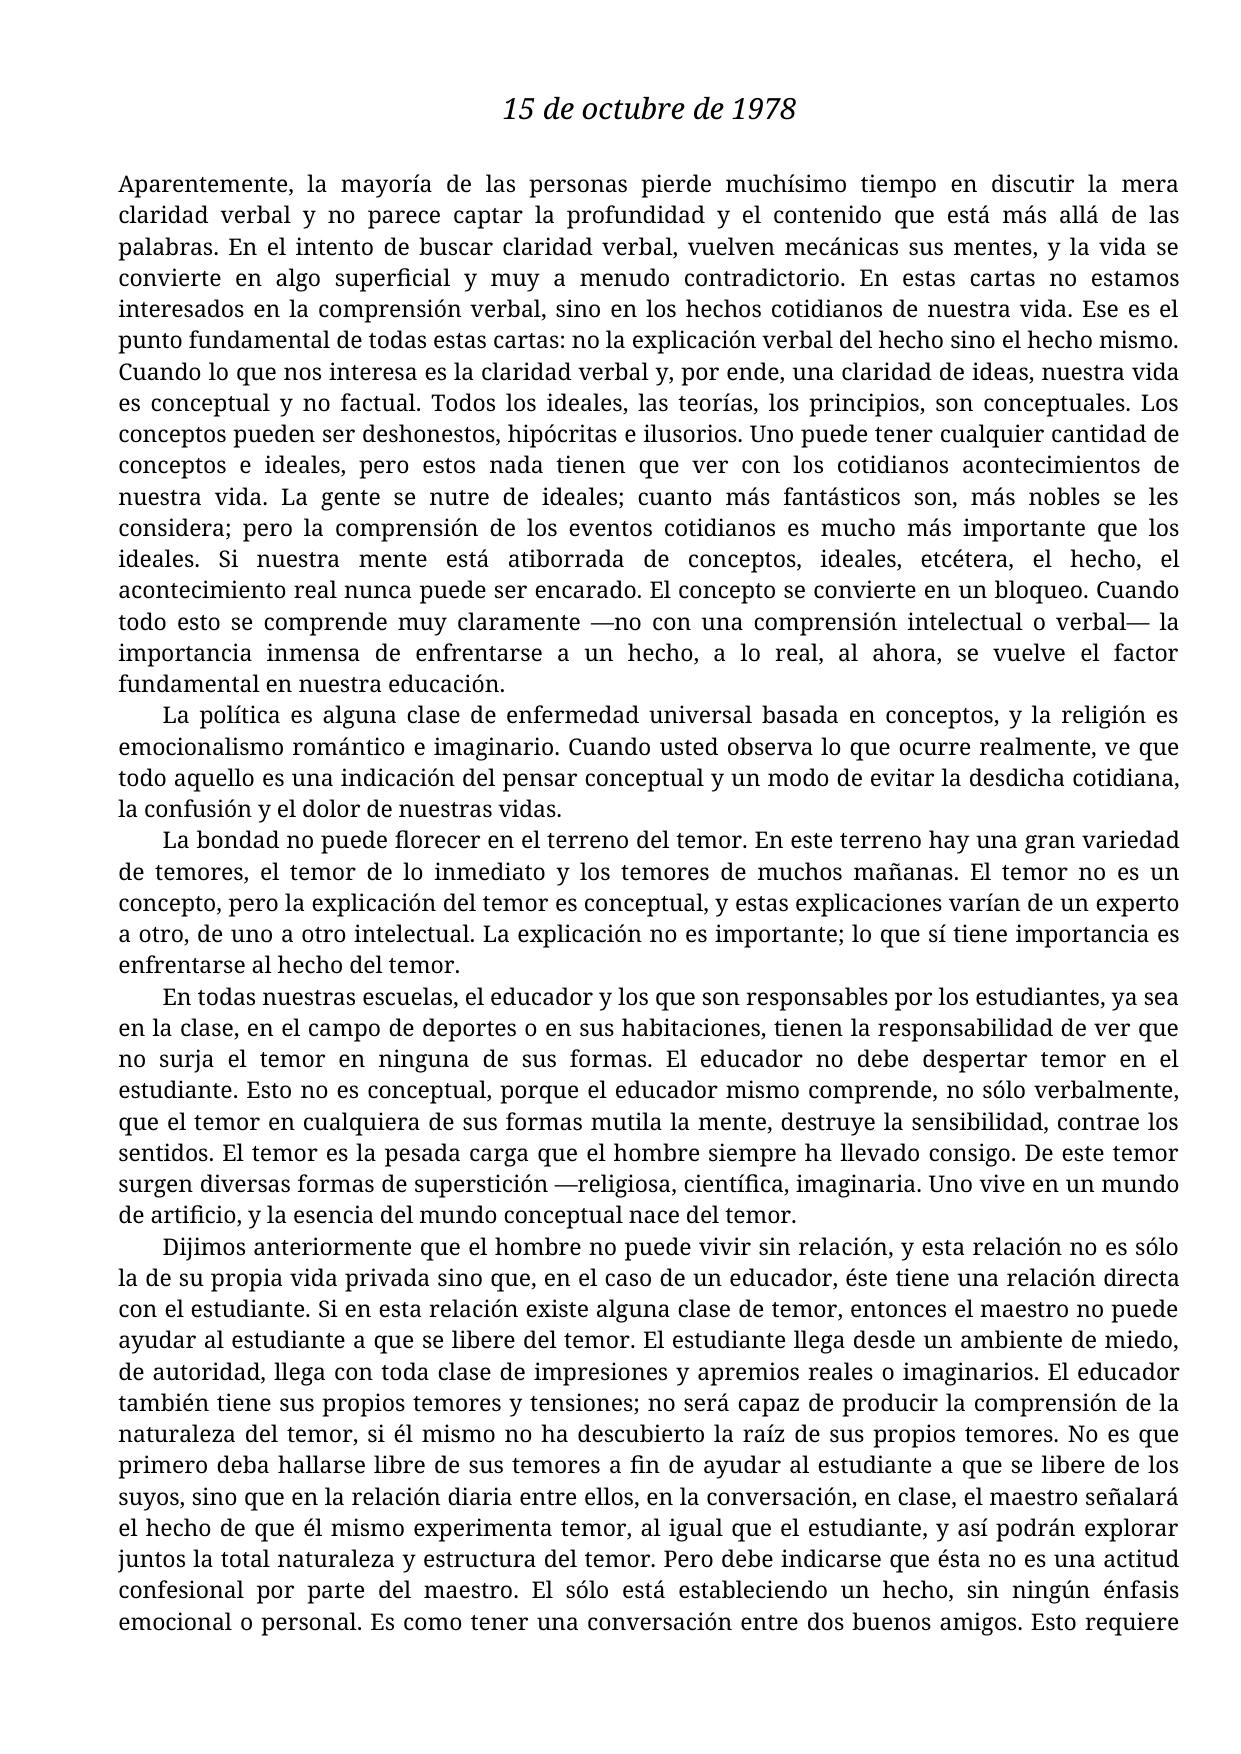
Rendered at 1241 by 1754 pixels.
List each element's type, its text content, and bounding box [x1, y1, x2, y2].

text Dijimos anteriormente que el hombre no puede vivir sin relación, y esta relación no es sólo la de su propia vida privada sino que, en el caso de un educador, éste tiene una relación directa con el estudiante. Si en esta relación existe alguna clase de temor, entonces el maestro no puede ayudar al estudiante a que se libere del temor. El estudiante llega desde un ambiente de miedo, de autoridad, llega con toda clase de impresiones y apremios reales o imaginarios. El educador también tiene sus propios temores y tensiones; no será capaz de producir la comprensión de la naturaleza del temor, si él mismo no ha descubierto la raíz de sus propios temores. No es que primero deba hallarse libre de sus temores a fin de ayudar al estudiante a que se libere de los suyos, sino que en la relación diaria entre ellos, en la conversación, en clase, el maestro señalará el hecho de que él mismo experimenta temor, al igual que el estudiante, y así podrán explorar juntos la total naturaleza y estructura del temor. Pero debe indicarse que ésta no es una actitud confesional por parte del maestro. El sólo está estableciendo un hecho, sin ningún énfasis emocional o personal. Es como tener una conversación entre dos buenos amigos. Esto requiere [118, 1231, 1181, 1637]
text La política es alguna clase de enfermedad universal basada en conceptos, y la religión es emocionalismo romántico e imaginario. Cuando usted observa lo que ocurre realmente, ve que todo aquello es una indicación del pensar conceptual y un modo de evitar la desdicha cotidiana, la confusión y el dolor de nuestras vidas. [118, 699, 1181, 824]
text La bondad no puede florecer en el terreno del temor. En este terreno hay una gran variedad de temores, el temor de lo inmediato y los temores de muchos mañanas. El temor no es un concepto, pero la explicación del temor es conceptual, y estas explicaciones varían de un experto a otro, de uno a otro intelectual. La explicación no es importante; lo que sí tiene importancia es enfrentarse al hecho del temor. [118, 824, 1181, 981]
text En todas nuestras escuelas, el educador y los que son responsables por los estudiantes, ya sea en la clase, en el campo de deportes o en sus habitaciones, tienen la responsabilidad de ver que no surja el temor en ninguna de sus formas. El educador no debe despertar temor en el estudiante. Esto no es conceptual, porque el educador mismo comprende, no sólo verbalmente, que el temor en cualquiera de sus formas mutila la mente, destruye la sensibilidad, contrae los sentidos. El temor es la pesada carga que el hombre siempre ha llevado consigo. De este temor surgen diversas formas de superstición —religiosa, científica, imaginaria. Uno vive en un mundo de artificio, y la esencia del mundo conceptual nace del temor. [118, 981, 1181, 1231]
text Aparentemente, la mayoría de las personas pierde muchísimo tiempo en discutir la mera claridad verbal y no parece captar la profundidad y el contenido que está más allá de las palabras. En el intento de buscar claridad verbal, vuelven mecánicas sus mentes, y la vida se convierte en algo superficial y muy a menudo contradictorio. En estas cartas no estamos interesados en la comprensión verbal, sino en los hechos cotidianos de nuestra vida. Ese es el punto fundamental de todas estas cartas: no la explicación verbal del hecho sino el hecho mismo. Cuando lo que nos interesa es la claridad verbal y, por ende, una claridad de ideas, nuestra vida es conceptual y no factual. Todos los ideales, las teorías, los principios, son conceptuales. Los conceptos pueden ser deshonestos, hipócritas e ilusorios. Uno puede tener cualquier cantidad de conceptos e ideales, pero estos nada tienen que ver con los cotidianos acontecimientos de nuestra vida. La gente se nutre de ideales; cuanto más fantásticos son, más nobles se les considera; pero la comprensión de los eventos cotidianos es mucho más importante que los ideales. Si nuestra mente está atiborrada de conceptos, ideales, etcétera, el hecho, el acontecimiento real nunca puede ser encarado. El concepto se convierte en un bloqueo. Cuando todo esto se comprende muy claramente —no con una comprensión intelectual o verbal— la importancia inmensa de enfrentarse a un hecho, a lo real, al ahora, se vuelve el factor fundamental en nuestra educación. [118, 168, 1181, 699]
text 15 de octubre de 1978 [118, 89, 1181, 128]
